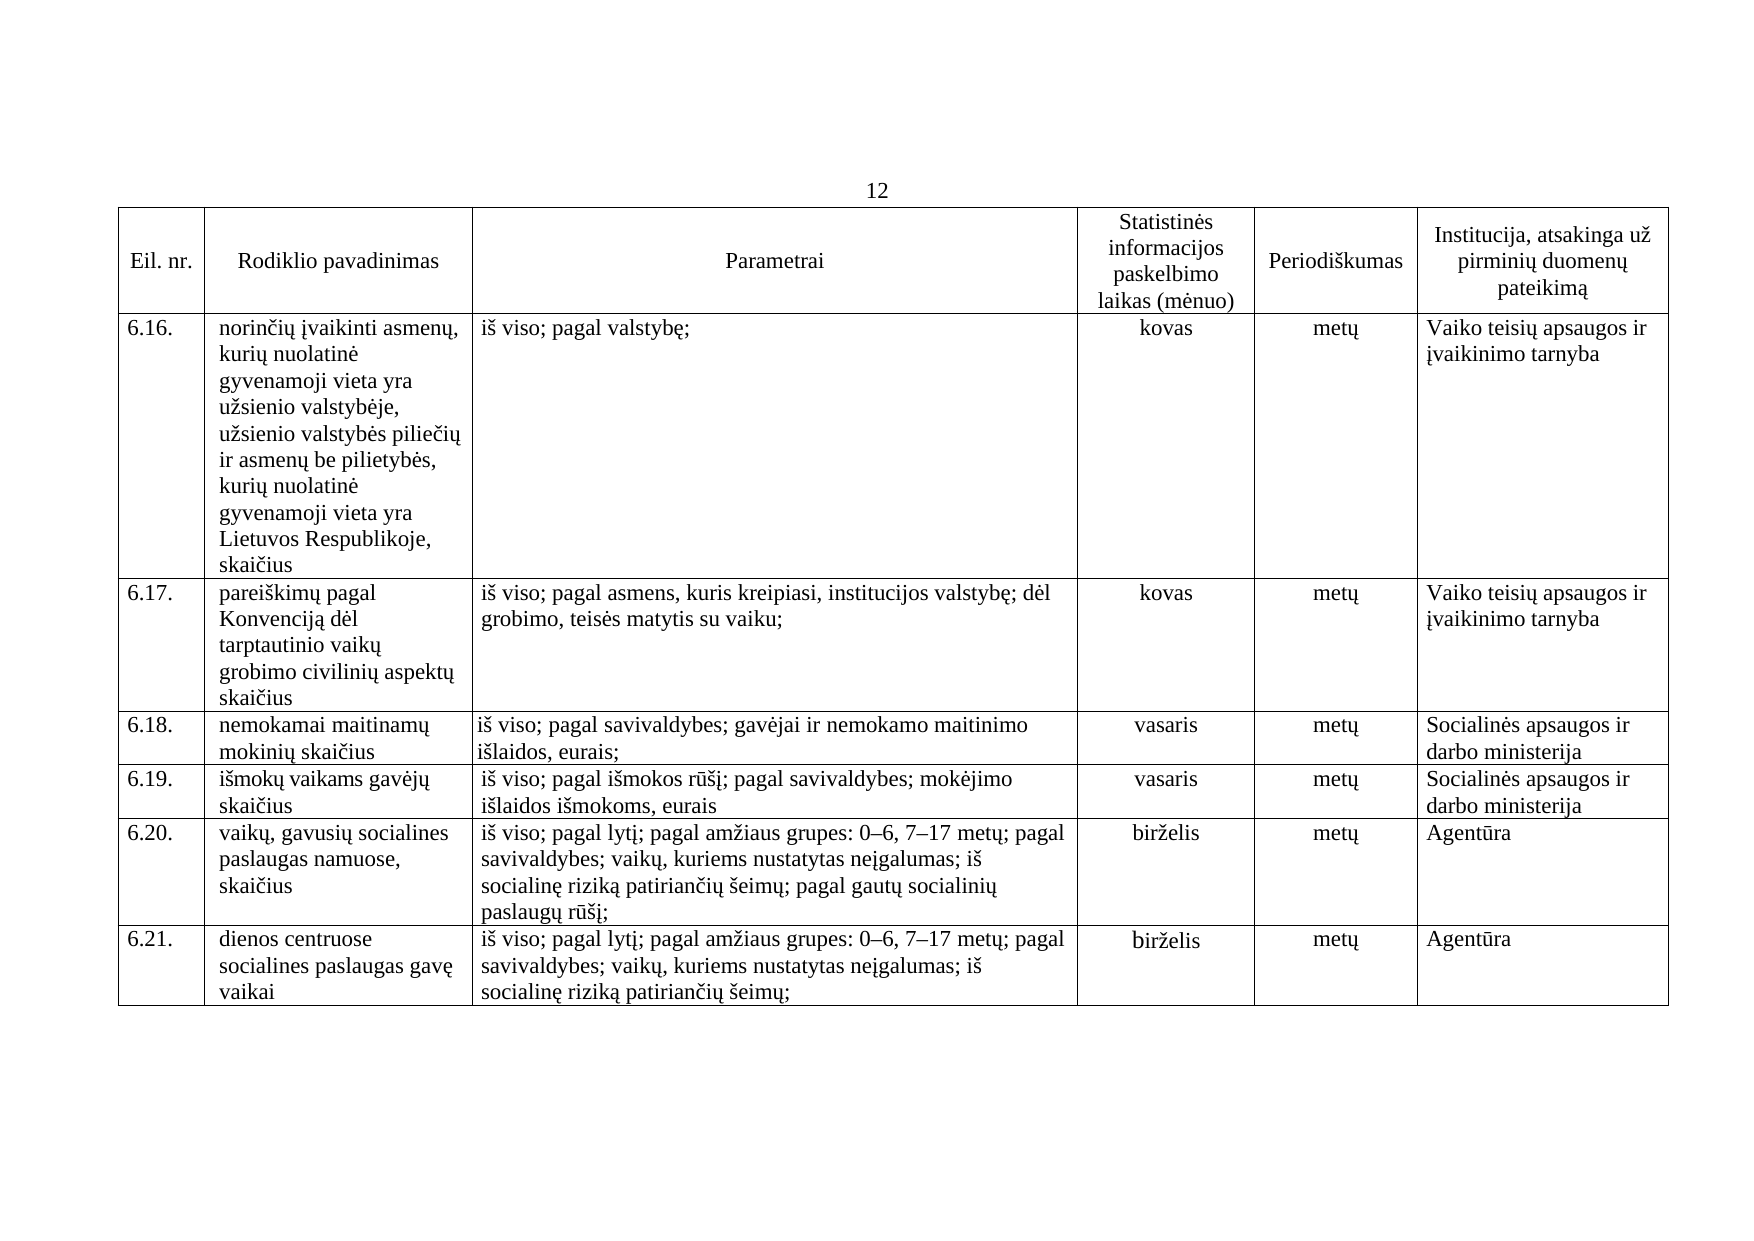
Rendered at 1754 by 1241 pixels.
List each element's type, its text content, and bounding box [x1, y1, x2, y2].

table_cell Vaiko teisių apsaugos ir įvaikinimo tarnyba [1418, 579, 1668, 711]
table_cell norinčių įvaikinti asmenų, kurių nuolatinė gyvenamoji vieta yra užsienio valstybėje, užsienio valstybės piliečių ir asmenų be pilietybės, kurių nuolatinė gyvenamoji vieta yra Lietuvos Respublikoje, skaičius [205, 314, 472, 578]
table_cell iš viso; pagal lytį; pagal amžiaus grupes: 0–6, 7–17 metų; pagal savivaldybes; vaikų, kuriems nustatytas neįgalumas; iš socialinę riziką patiriančių šeimų; pagal gautų socialinių paslaugų rūšį; [473, 819, 1077, 924]
table_cell išmokų vaikams gavėjų skaičius [205, 765, 472, 818]
table_cell metų [1255, 926, 1417, 1004]
table_header Rodiklio pavadinimas [205, 208, 472, 313]
table_cell metų [1255, 765, 1417, 818]
table_cell iš viso; pagal asmens, kuris kreipiasi, institucijos valstybę; dėl grobimo, teisės matytis su vaiku; [473, 579, 1077, 711]
table_cell vaikų, gavusių socialines paslaugas namuose, skaičius [205, 819, 472, 924]
table_cell metų [1255, 579, 1417, 711]
table_header Eil. nr. [119, 208, 204, 313]
table_cell birželis [1078, 819, 1254, 924]
table_cell nemokamai maitinamų mokinių skaičius [205, 712, 472, 764]
table_header Parametrai [473, 208, 1077, 313]
table_cell metų [1255, 819, 1417, 924]
table_cell iš viso; pagal išmokos rūšį; pagal savivaldybes; mokėjimo išlaidos išmokoms, eurais [473, 765, 1077, 818]
table_header Institucija, atsakinga už pirminių duomenų pateikimą [1418, 208, 1668, 313]
table_cell Agentūra [1418, 819, 1668, 924]
table_cell 6.18. [119, 712, 204, 764]
table_header Statistinės informacijos paskelbimo laikas (mėnuo) [1078, 208, 1254, 313]
table_cell 6.17. [119, 579, 204, 711]
table_cell pareiškimų pagal Konvenciją dėl tarptautinio vaikų grobimo civilinių aspektų skaičius [205, 579, 472, 711]
table_cell Socialinės apsaugos ir darbo ministerija [1418, 765, 1668, 818]
table_cell vasaris [1078, 765, 1254, 818]
table_cell iš viso; pagal lytį; pagal amžiaus grupes: 0–6, 7–17 metų; pagal savivaldybes; vaikų, kuriems nustatytas neįgalumas; iš socialinę riziką patiriančių šeimų; [473, 926, 1077, 1004]
table_cell 6.19. [119, 765, 204, 818]
table_cell Vaiko teisių apsaugos ir įvaikinimo tarnyba [1418, 314, 1668, 578]
table_cell 6.20. [119, 819, 204, 924]
table_cell iš viso; pagal valstybę; [473, 314, 1077, 578]
table_cell birželis [1078, 926, 1254, 1004]
table_cell metų [1255, 314, 1417, 578]
table_cell kovas [1078, 579, 1254, 711]
table_cell dienos centruose socialines paslaugas gavę vaikai [205, 926, 472, 1004]
table_cell vasaris [1078, 712, 1254, 764]
table_cell Agentūra [1418, 926, 1668, 1004]
table_cell 6.21. [119, 926, 204, 1004]
table_cell 6.16. [119, 314, 204, 578]
table_cell Socialinės apsaugos ir darbo ministerija [1418, 712, 1668, 764]
table_cell kovas [1078, 314, 1254, 578]
table_header Periodiškumas [1255, 208, 1417, 313]
table_cell iš viso; pagal savivaldybes; gavėjai ir nemokamo maitinimo išlaidos, eurais; [473, 712, 1077, 764]
table_cell metų [1255, 712, 1417, 764]
